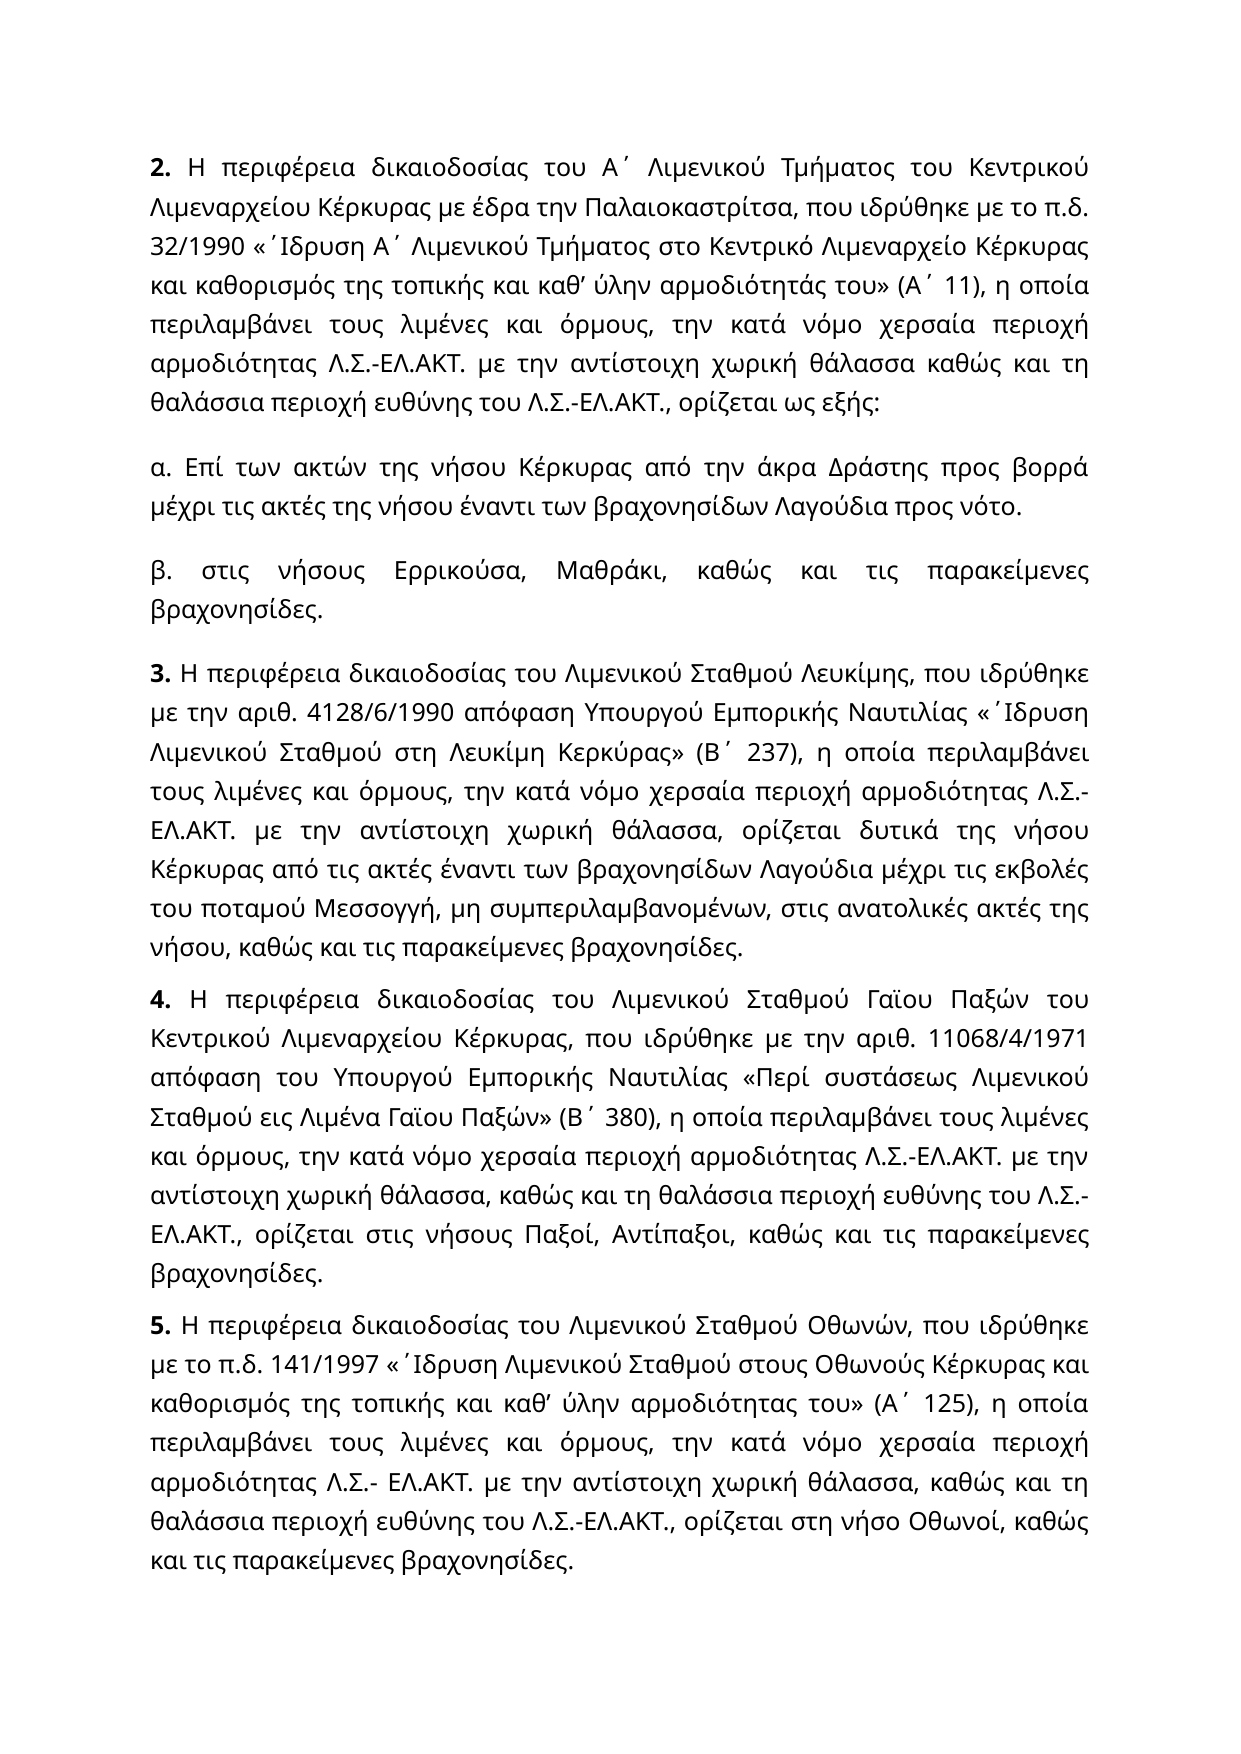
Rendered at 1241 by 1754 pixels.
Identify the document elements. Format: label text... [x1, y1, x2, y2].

text β. στις νήσους Ερρικούσα, Μαθράκι, καθώς και τις παρακείμενες βραχονησίδες. [150, 552, 1090, 626]
text 4. Η περιφέρεια δικαιοδοσίας του Λιμενικού Σταθμού Γαϊου Παξών του Κεντρικού Λιμεναρχείου Κέρκυρας, που ιδρύθηκε με την αριθ. 11068/4/1971 απόφαση του Υπουργού Εμπορικής Ναυτιλίας «Περί συστάσεως Λιμενικού Σταθμού εις Λιμένα Γαϊου Παξών» (Β΄ 380), η οποία περιλαμβάνει τους λιμένες και όρμους, την κατά νόμο χερσαία περιοχή αρμοδιότητας Λ.Σ.-ΕΛ.ΑΚΤ. με την αντίστοιχη χωρική θάλασσα, καθώς και τη θαλάσσια περιοχή ευθύνης του Λ.Σ.-ΕΛ.ΑΚΤ., ορίζεται στις νήσους Παξοί, Αντίπαξοι, καθώς και τις παρακείμενες βραχονησίδες. [150, 982, 1090, 1290]
text 2. Η περιφέρεια δικαιοδοσίας του Α΄ Λιμενικού Τμήματος του Κεντρικού Λιμεναρχείου Κέρκυρας με έδρα την Παλαιοκαστρίτσα, που ιδρύθηκε με το π.δ. 32/1990 «΄Ιδρυση Α΄ Λιμενικού Τμήματος στο Κεντρικό Λιμεναρχείο Κέρκυρας και καθορισμός της τοπικής και καθ’ ύλην αρμοδιότητάς του» (Α΄ 11), η οποία περιλαμβάνει τους λιμένες και όρμους, την κατά νόμο χερσαία περιοχή αρμοδιότητας Λ.Σ.-ΕΛ.ΑΚΤ. με την αντίστοιχη χωρική θάλασσα καθώς και τη θαλάσσια περιοχή ευθύνης του Λ.Σ.-ΕΛ.ΑΚΤ., ορίζεται ως εξής: [150, 150, 1090, 419]
text 5. Η περιφέρεια δικαιοδοσίας του Λιμενικού Σταθμού Οθωνών, που ιδρύθηκε με το π.δ. 141/1997 «΄Ιδρυση Λιμενικού Σταθμού στους Οθωνούς Κέρκυρας και καθορισμός της τοπικής και καθ’ ύλην αρμοδιότητας του» (Α΄ 125), η οποία περιλαμβάνει τους λιμένες και όρμους, την κατά νόμο χερσαία περιοχή αρμοδιότητας Λ.Σ.- ΕΛ.ΑΚΤ. με την αντίστοιχη χωρική θάλασσα, καθώς και τη θαλάσσια περιοχή ευθύνης του Λ.Σ.-ΕΛ.ΑΚΤ., ορίζεται στη νήσο Οθωνοί, καθώς και τις παρακείμενες βραχονησίδες. [150, 1307, 1090, 1577]
text α. Επί των ακτών της νήσου Κέρκυρας από την άκρα Δράστης προς βορρά μέχρι τις ακτές της νήσου έναντι των βραχονησίδων Λαγούδια προς νότο. [150, 449, 1090, 522]
text 3. Η περιφέρεια δικαιοδοσίας του Λιμενικού Σταθμού Λευκίμης, που ιδρύθηκε με την αριθ. 4128/6/1990 απόφαση Υπουργού Εμπορικής Ναυτιλίας «΄Ιδρυση Λιμενικού Σταθμού στη Λευκίμη Κερκύρας» (Β΄ 237), η οποία περιλαμβάνει τους λιμένες και όρμους, την κατά νόμο χερσαία περιοχή αρμοδιότητας Λ.Σ.-ΕΛ.ΑΚΤ. με την αντίστοιχη χωρική θάλασσα, ορίζεται δυτικά της νήσου Κέρκυρας από τις ακτές έναντι των βραχονησίδων Λαγούδια μέχρι τις εκβολές του ποταμού Μεσσογγή, μη συμπεριλαμβανομένων, στις ανατολικές ακτές της νήσου, καθώς και τις παρακείμενες βραχονησίδες. [150, 656, 1090, 964]
